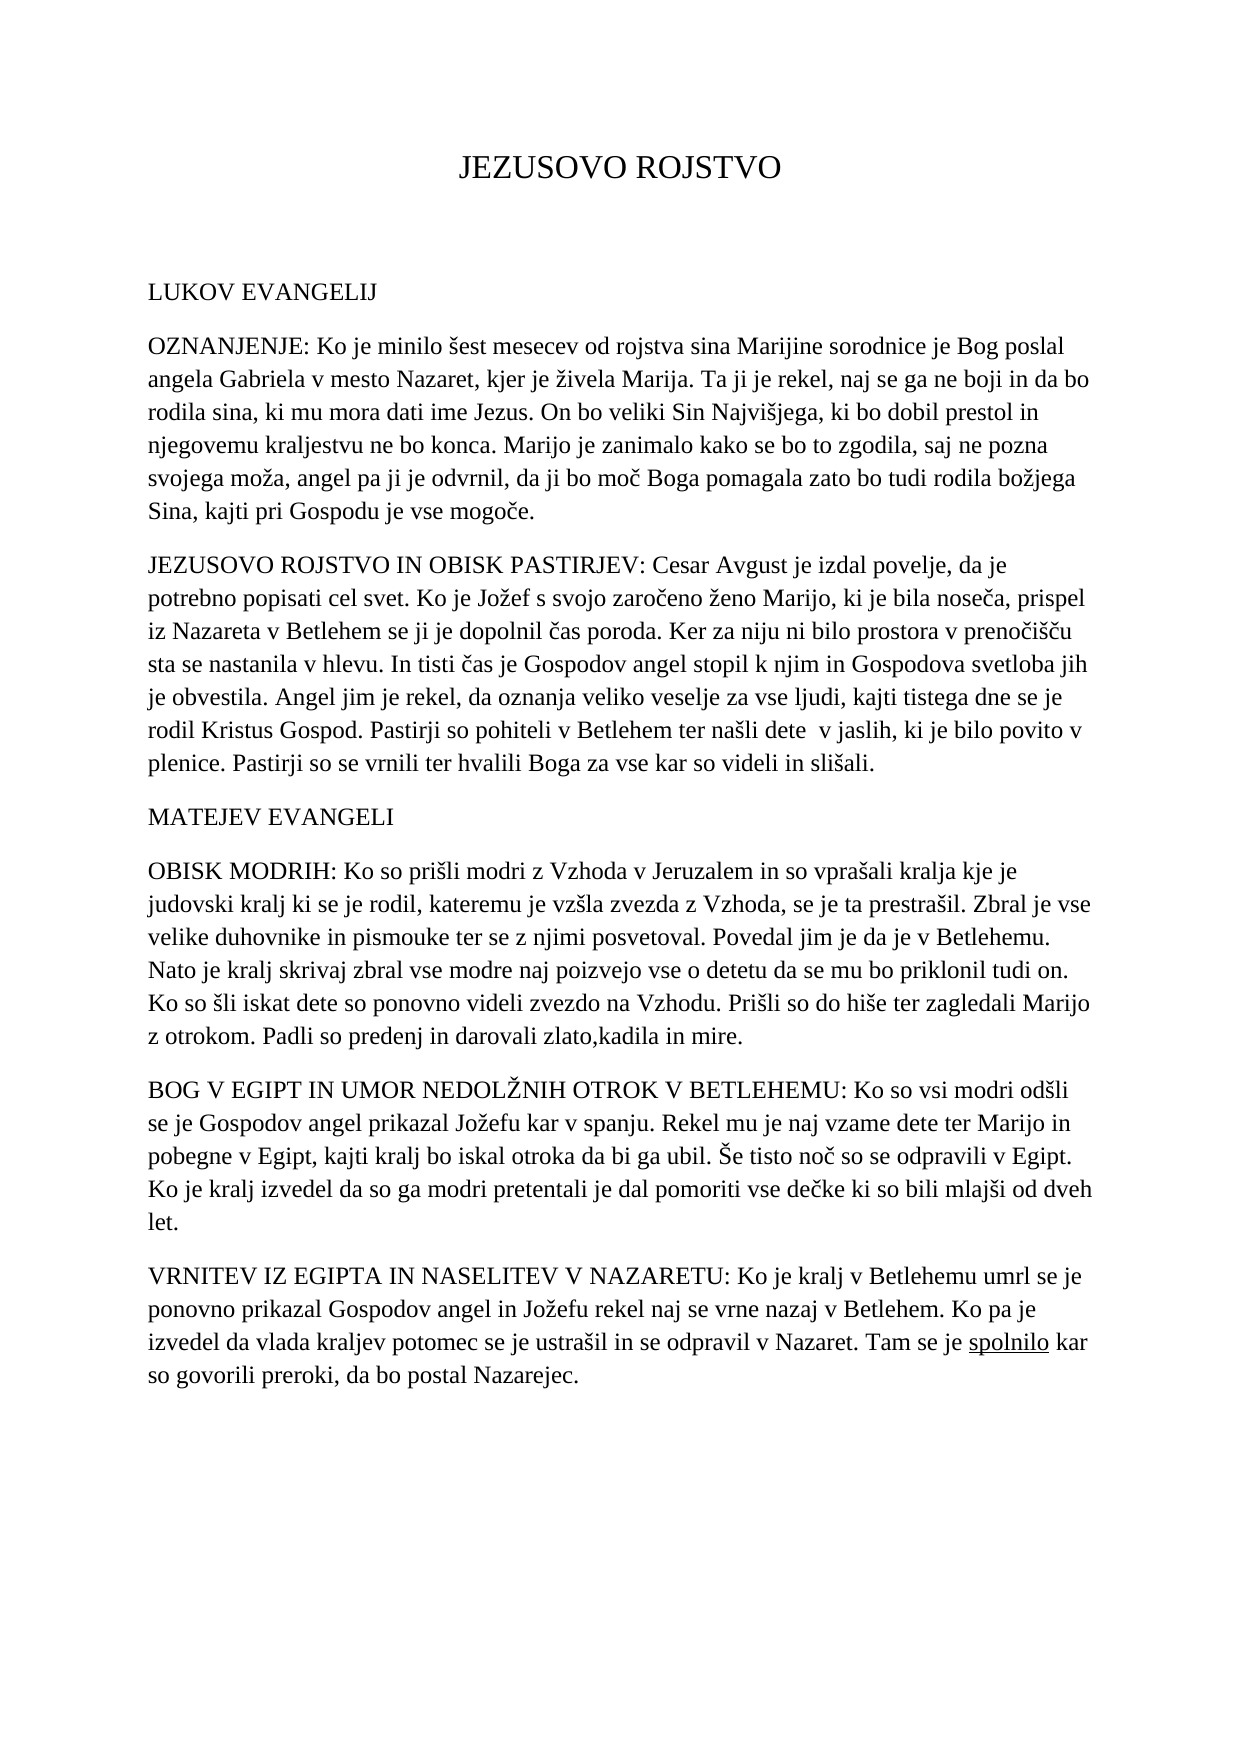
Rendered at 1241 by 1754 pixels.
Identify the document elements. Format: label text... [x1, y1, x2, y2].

text OZNANJENJE: Ko je minilo šest mesecev od rojstva sina Marijine sorodnice je Bog poslal angela Gabriela v mesto Nazaret, kjer je živela Marija. Ta ji je rekel, naj se ga ne boji in da bo rodila sina, ki mu mora dati ime Jezus. On bo veliki Sin Najvišjega, ki bo dobil prestol in njegovemu kraljestvu ne bo konca. Marijo je zanimalo kako se bo to zgodila, saj ne pozna svojega moža, angel pa ji je odvrnil, da ji bo moč Boga pomagala zato bo tudi rodila božjega Sina, kajti pri Gospodu je vse mogoče. [148, 331, 1093, 525]
text JEZUSOVO ROJSTVO IN OBISK PASTIRJEV: Cesar Avgust je izdal povelje, da je potrebno popisati cel svet. Ko je Jožef s svojo zaročeno ženo Marijo, ki je bila noseča, prispel iz Nazareta v Betlehem se ji je dopolnil čas poroda. Ker za niju ni bilo prostora v prenočišču sta se nastanila v hlevu. In tisti čas je Gospodov angel stopil k njim in Gospodova svetloba jih je obvestila. Angel jim je rekel, da oznanja veliko veselje za vse ljudi, kajti tistega dne se je rodil Kristus Gospod. Pastirji so pohiteli v Betlehem ter našli dete v jaslih, ki je bilo povito v plenice. Pastirji so se vrnili ter hvalili Boga za vse kar so videli in slišali. [148, 550, 1093, 777]
text VRNITEV IZ EGIPTA IN NASELITEV V NAZARETU: Ko je kralj v Betlehemu umrl se je ponovno prikazal Gospodov angel in Jožefu rekel naj se vrne nazaj v Betlehem. Ko pa je izvedel da vlada kraljev potomec se je ustrašil in se odpravil v Nazaret. Tam se je spolnilo kar so govorili preroki, da bo postal Nazarejec. [148, 1261, 1093, 1389]
text BOG V EGIPT IN UMOR NEDOLŽNIH OTROK V BETLEHEMU: Ko so vsi modri odšli se je Gospodov angel prikazal Jožefu kar v spanju. Rekel mu je naj vzame dete ter Marijo in pobegne v Egipt, kajti kralj bo iskal otroka da bi ga ubil. Še tisto noč so se odpravili v Egipt. Ko je kralj izvedel da so ga modri pretentali je dal pomoriti vse dečke ki so bili mlajši od dveh let. [148, 1075, 1093, 1236]
text OBISK MODRIH: Ko so prišli modri z Vzhoda v Jeruzalem in so vprašali kralja kje je judovski kralj ki se je rodil, kateremu je vzšla zvezda z Vzhoda, se je ta prestrašil. Zbral je vse velike duhovnike in pismouke ter se z njimi posvetoval. Povedal jim je da je v Betlehemu. Nato je kralj skrivaj zbral vse modre naj poizvejo vse o detetu da se mu bo priklonil tudi on. Ko so šli iskat dete so ponovno videli zvezdo na Vzhodu. Prišli so do hiše ter zagledali Marijo z otrokom. Padli so predenj in darovali zlato,kadila in mire. [148, 856, 1093, 1050]
text LUKOV EVANGELIJ [148, 277, 1093, 306]
text MATEJEV EVANGELI [148, 802, 1093, 831]
text JEZUSOVO ROJSTVO [148, 148, 1093, 186]
